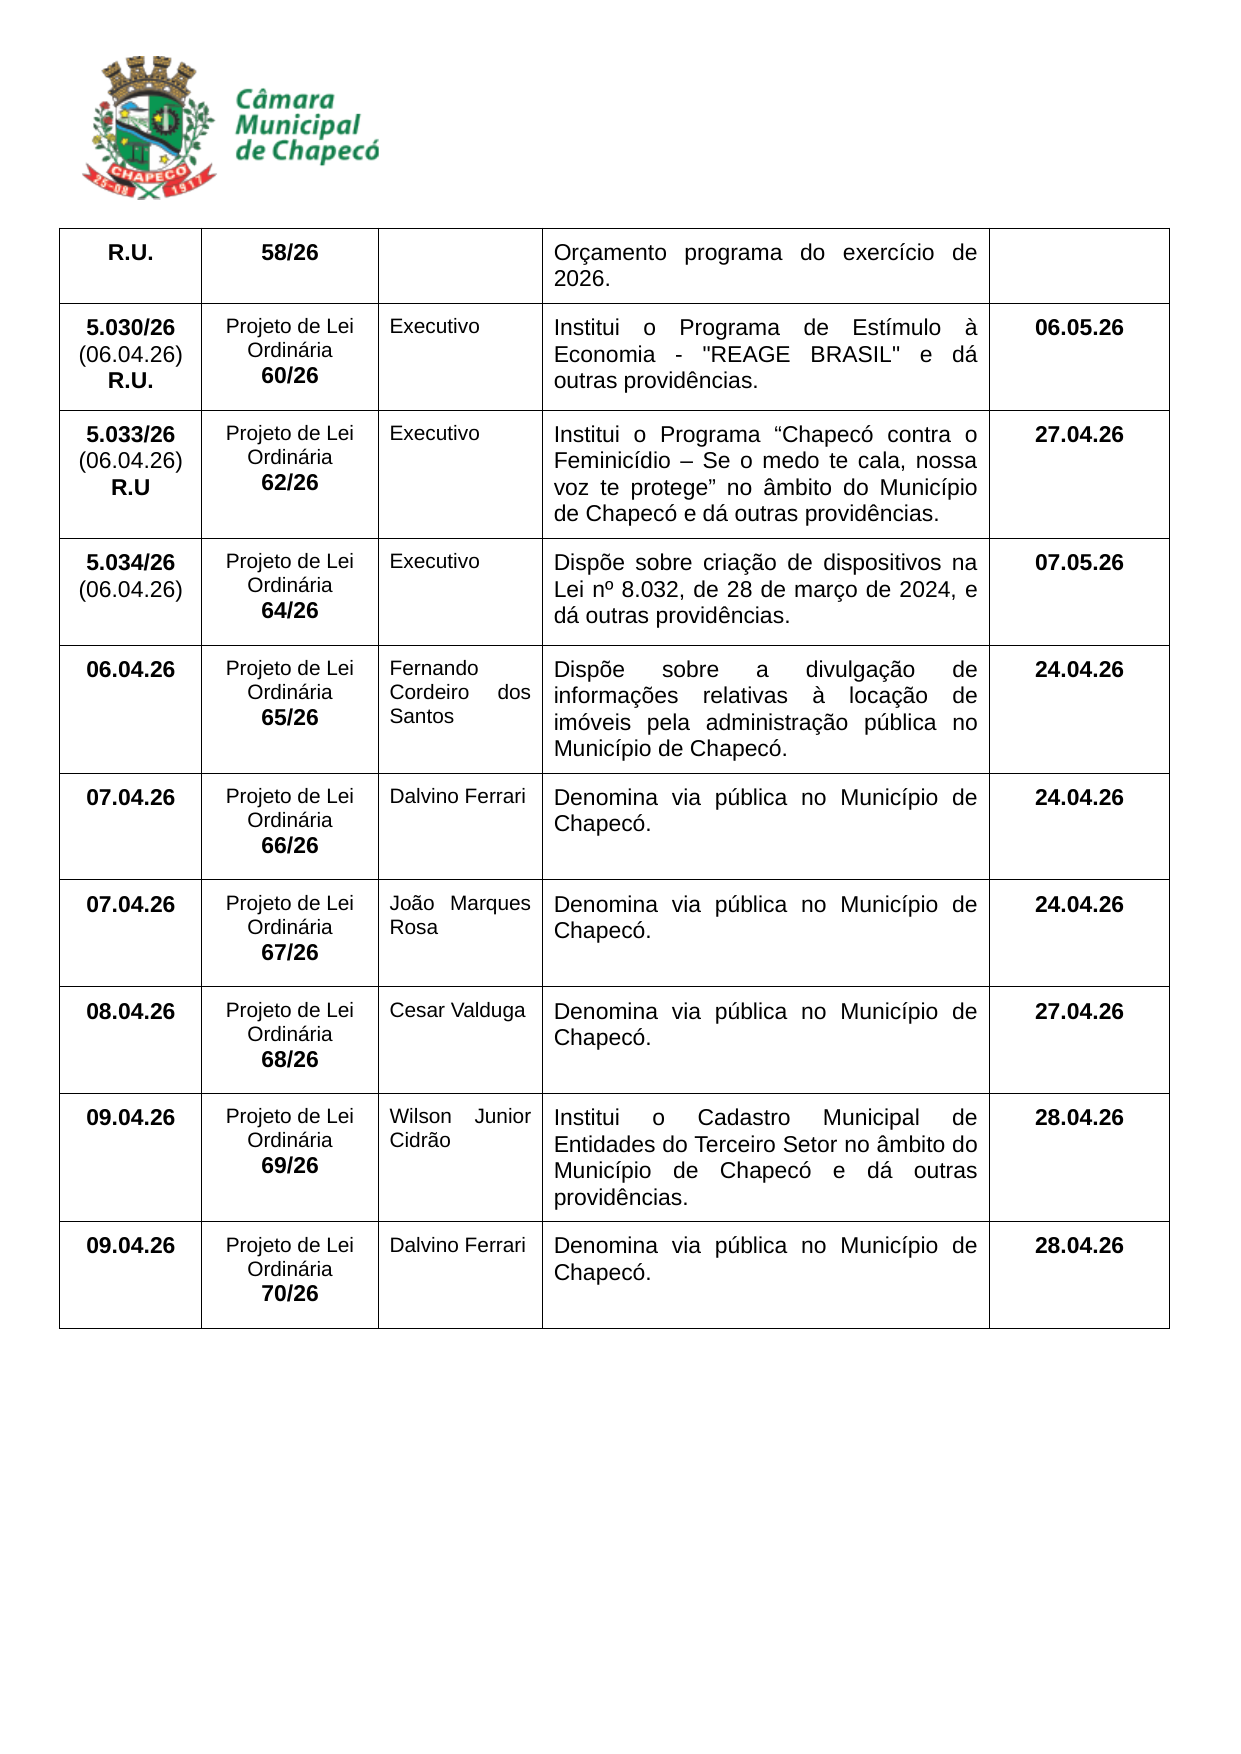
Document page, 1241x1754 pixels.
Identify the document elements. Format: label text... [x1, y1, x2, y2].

table_cell Projeto de Lei Ordinária 69/26 [202, 1094, 378, 1221]
table_cell 07.04.26 [60, 880, 201, 986]
table_cell 24.04.26 [990, 880, 1169, 986]
table_cell Institui o Programa “Chapecó contra o Feminicídio – Se o medo te cala, nossa voz te protege” no âmbito do Município de Chapecó e dá outras providências. [543, 411, 989, 538]
table_cell 27.04.26 [990, 987, 1169, 1093]
table_cell Institui o Programa de Estímulo à Economia - "REAGE BRASIL" e dá outras providências. [543, 304, 989, 409]
table_cell 27.04.26 [990, 411, 1169, 538]
table_cell Orçamento programa do exercício de 2026. [543, 229, 989, 303]
table_cell 06.04.26 [60, 646, 201, 773]
table_cell Projeto de Lei Ordinária 67/26 [202, 880, 378, 986]
table_cell Projeto de Lei Ordinária 62/26 [202, 411, 378, 538]
table_cell Dalvino Ferrari [379, 774, 542, 879]
table_cell Projeto de Lei Ordinária 70/26 [202, 1222, 378, 1328]
table_cell Denomina via pública no Município de Chapecó. [543, 1222, 989, 1328]
table_cell Projeto de Lei Ordinária 68/26 [202, 987, 378, 1093]
table_cell [379, 229, 542, 303]
table_cell Dispõe sobre a divulgação de informações relativas à locação de imóveis pela administração pública no Município de Chapecó. [543, 646, 989, 773]
table_cell Dispõe sobre criação de dispositivos na Lei nº 8.032, de 28 de março de 2024, e dá outras providências. [543, 539, 989, 644]
table_cell 07.04.26 [60, 774, 201, 879]
table_cell 07.05.26 [990, 539, 1169, 644]
table_cell Projeto de Lei Ordinária 65/26 [202, 646, 378, 773]
table_cell Institui o Cadastro Municipal de Entidades do Terceiro Setor no âmbito do Município de Chapecó e dá outras providências. [543, 1094, 989, 1221]
table_cell Wilson Junior Cidrão [379, 1094, 542, 1221]
table_cell 5.030/26 (06.04.26) R.U. [60, 304, 201, 409]
picture [81, 56, 379, 200]
table_cell 58/26 [202, 229, 378, 303]
table_cell João Marques Rosa [379, 880, 542, 986]
table_cell 06.05.26 [990, 304, 1169, 409]
table_cell Denomina via pública no Município de Chapecó. [543, 987, 989, 1093]
table_cell Denomina via pública no Município de Chapecó. [543, 880, 989, 986]
table_cell 28.04.26 [990, 1094, 1169, 1221]
table_cell 5.033/26 (06.04.26) R.U [60, 411, 201, 538]
table_cell Projeto de Lei Ordinária 60/26 [202, 304, 378, 409]
table_cell Projeto de Lei Ordinária 64/26 [202, 539, 378, 644]
table_cell Denomina via pública no Município de Chapecó. [543, 774, 989, 879]
table_cell Cesar Valduga [379, 987, 542, 1093]
table_cell 24.04.26 [990, 646, 1169, 773]
table_cell 08.04.26 [60, 987, 201, 1093]
table_cell 5.034/26 (06.04.26) [60, 539, 201, 644]
table_cell Executivo [379, 539, 542, 644]
table_cell Executivo [379, 304, 542, 409]
table_cell Executivo [379, 411, 542, 538]
table_cell R.U. [60, 229, 201, 303]
table_cell 09.04.26 [60, 1094, 201, 1221]
table_cell 24.04.26 [990, 774, 1169, 879]
table_cell 28.04.26 [990, 1222, 1169, 1328]
table_cell 09.04.26 [60, 1222, 201, 1328]
table_cell [990, 229, 1169, 303]
table_cell Dalvino Ferrari [379, 1222, 542, 1328]
table_cell Projeto de Lei Ordinária 66/26 [202, 774, 378, 879]
table_cell Fernando Cordeiro dos Santos [379, 646, 542, 773]
